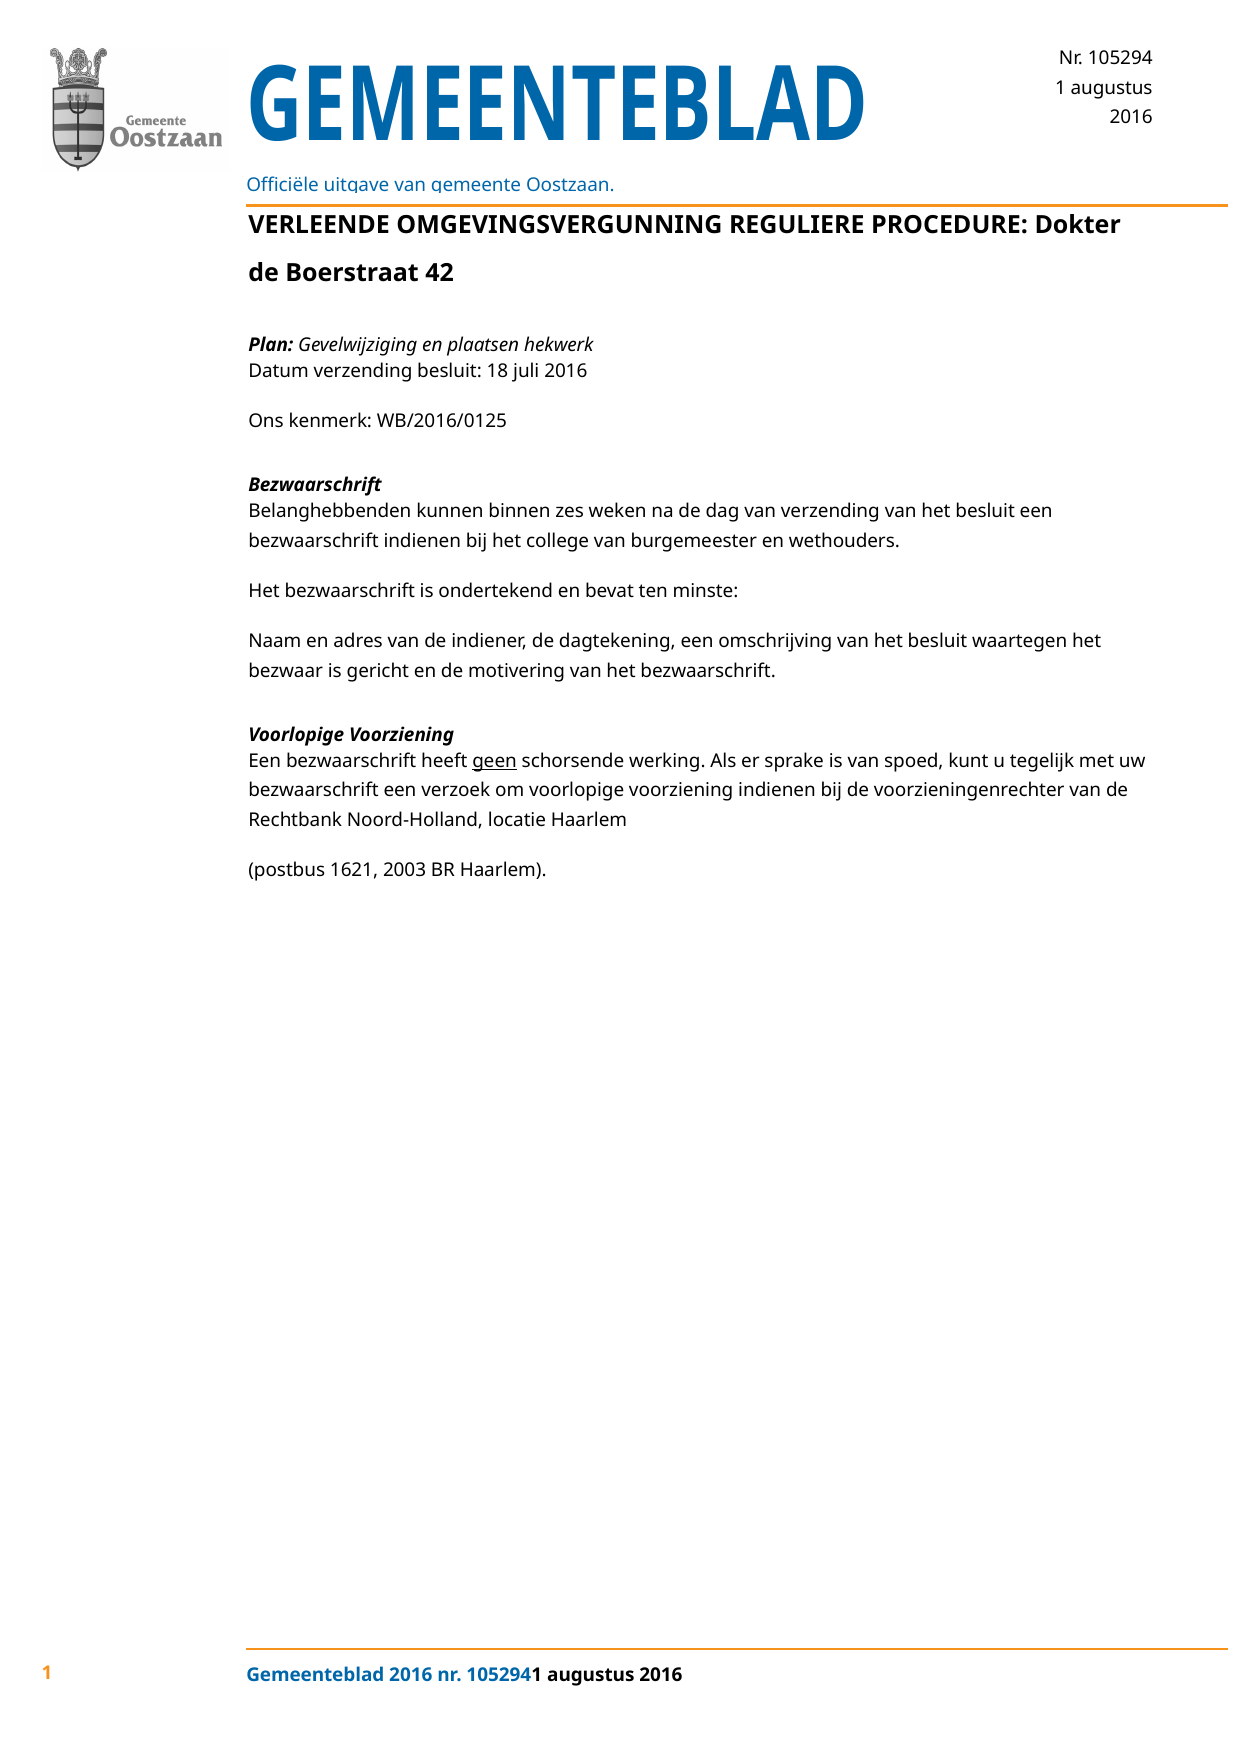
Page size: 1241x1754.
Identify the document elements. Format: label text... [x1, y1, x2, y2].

text (postbus 1621, 2003 BR Haarlem). [248, 857, 1152, 882]
text Voorlopige Voorziening [248, 721, 1152, 747]
text Ons kenmerk: WB/2016/0125 [248, 408, 1152, 433]
text Naam en adres van de indiener, de dagtekening, een omschrijving van het besluit waartegen het bezwaar is gericht en de motivering van het bezwaarschrift. [248, 628, 1152, 683]
text Datum verzending besluit: 18 juli 2016 [248, 357, 1152, 383]
text Een bezwaarschrift heeft geen schorsende werking. Als er sprake is van spoed, kunt u tegelijk met uw bezwaarschrift een verzoek om voorlopige voorziening indienen bij de voorzieningenrechter van de Rechtbank Noord-Holland, locatie Haarlem [248, 747, 1152, 832]
text Het bezwaarschrift is ondertekend en bevat ten minste: [248, 577, 1152, 603]
text VERLEENDE OMGEVINGSVERGUNNING REGULIERE PROCEDURE: Dokter de Boerstraat 42 [248, 207, 1152, 288]
picture [41, 47, 231, 172]
text Belanghebbenden kunnen binnen zes weken na de dag van verzending van het besluit een bezwaarschrift indienen bij het college van burgemeester en wethouders. [248, 497, 1152, 553]
text Plan: Gevelwijziging en plaatsen hekwerk [248, 331, 1152, 357]
text Bezwaarschrift [248, 472, 1152, 497]
